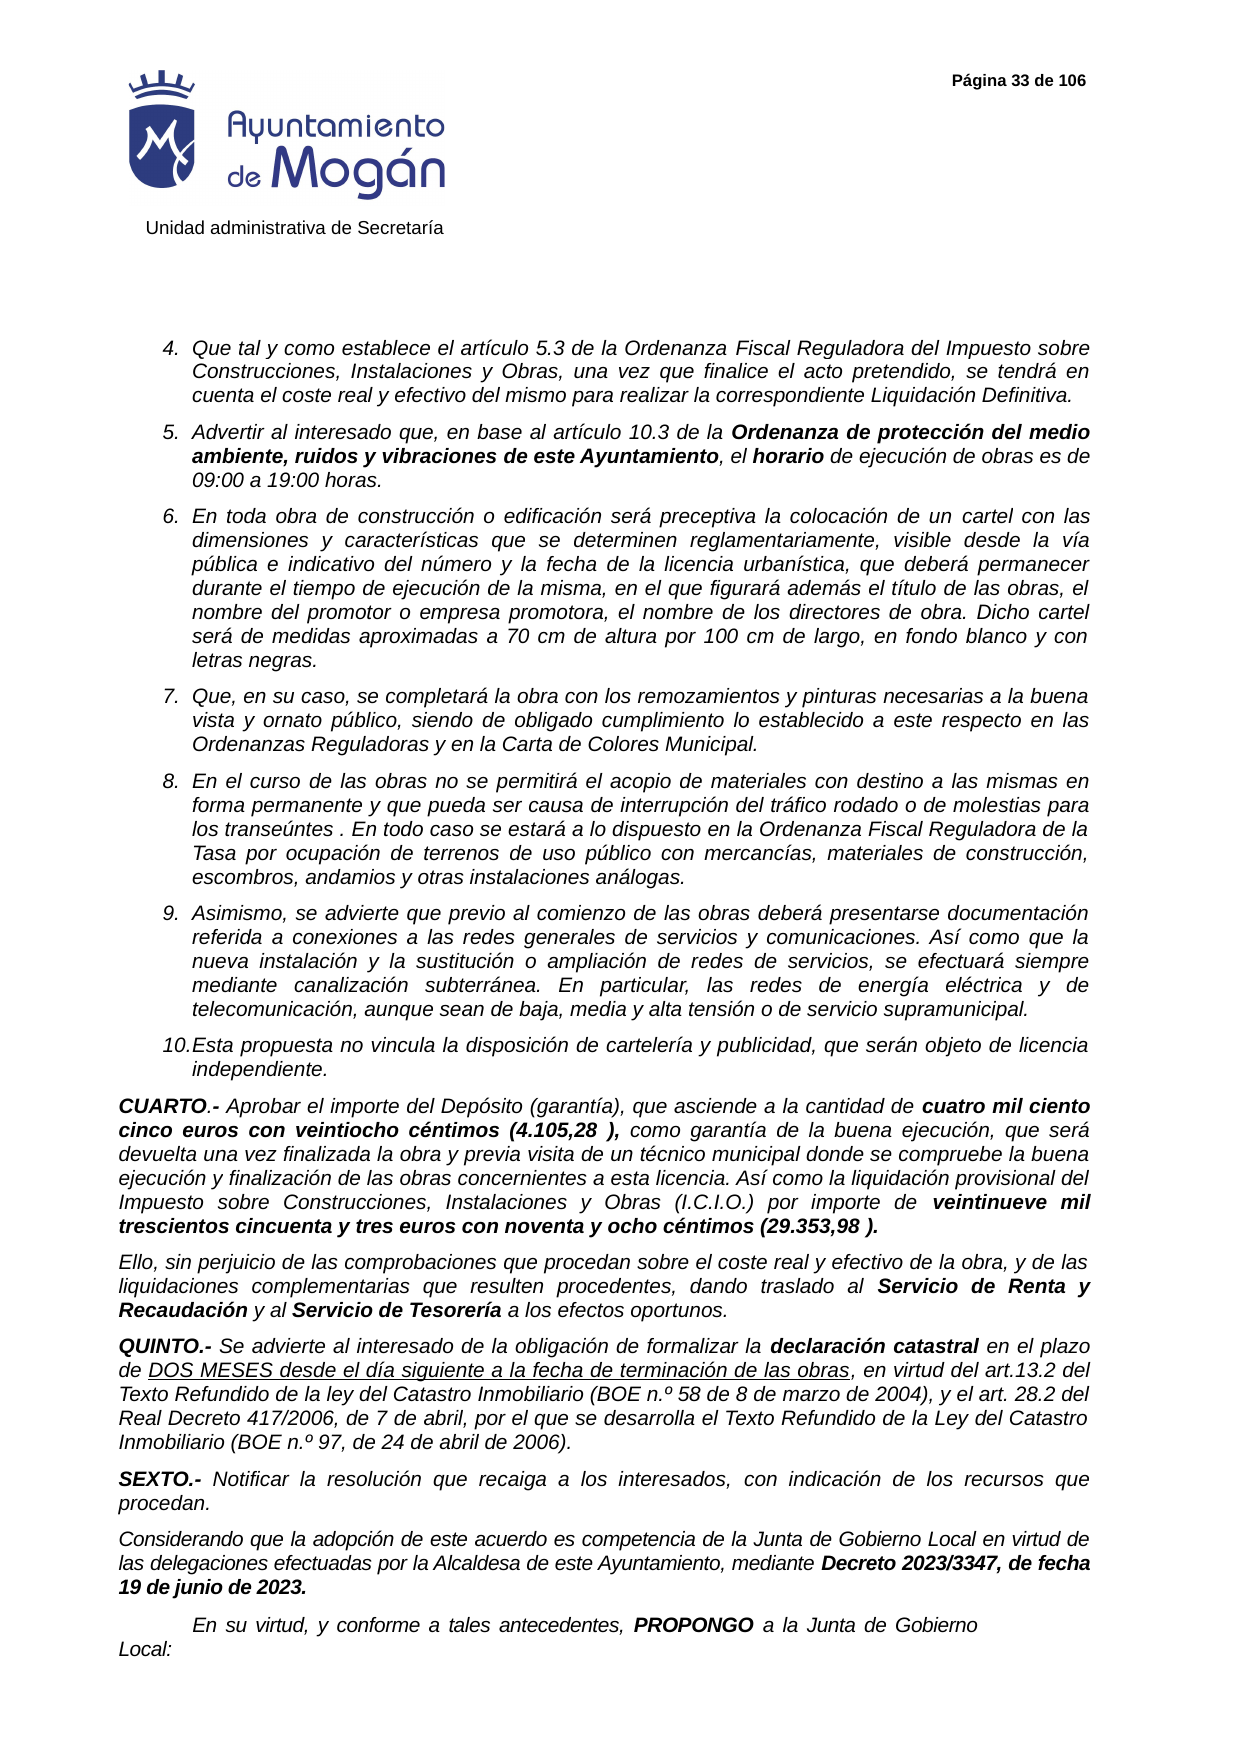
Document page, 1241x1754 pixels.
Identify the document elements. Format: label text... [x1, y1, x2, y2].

list En toda obra de construcción o edificación será preceptiva la colocación de un cartel con las dimensiones y características que se determinen reglamentariamente, visible desde la vía pública e indicativo del número y la fecha de la licencia urbanística, que deberá permanecer durante el tiempo de ejecución de la misma, en el que figurará además el título de las obras, el nombre del promotor o empresa promotora, el nombre de los directores de obra. Dicho cartel será de medidas aproximadas a 70 cm de altura por 100 cm de largo, en fondo blanco y con letras negras. [162, 504, 1092, 672]
list Advertir al interesado que, en base al artículo 10.3 de la Ordenanza de protección del medio ambiente, ruidos y vibraciones de este Ayuntamiento, el horario de ejecución de obras es de 09:00 a 19:00 horas. [162, 420, 1092, 492]
list Que, en su caso, se completará la obra con los remozamientos y pinturas necesarias a la buena vista y ornato público, siendo de obligado cumplimiento lo establecido a este respecto en las Ordenanzas Reguladoras y en la Carta de Colores Municipal. [162, 684, 1092, 756]
list Esta propuesta no vincula la disposición de cartelería y publicidad, que serán objeto de licencia independiente. [162, 1033, 1092, 1081]
text Considerando que la adopción de este acuerdo es competencia de la Junta de Gobierno Local en virtud de las delegaciones efectuadas por la Alcaldesa de este Ayuntamiento, mediante Decreto 2023/3347, de fecha 19 de junio de 2023. [118, 1527, 1092, 1599]
text En su virtud, y conforme a tales antecedentes, PROPONGO a la Junta de Gobierno Local: [118, 1613, 980, 1661]
text CUARTO.- Aprobar el importe del Depósito (garantía), que asciende a la cantidad de cuatro mil ciento cinco euros con veintiocho céntimos (4.105,28 ), como garantía de la buena ejecución, que será devuelta una vez finalizada la obra y previa visita de un técnico municipal donde se compruebe la buena ejecución y finalización de las obras concernientes a esta licencia. Así como la liquidación provisional del Impuesto sobre Construcciones, Instalaciones y Obras (I.C.I.O.) por importe de veintinueve mil trescientos cincuenta y tres euros con noventa y ocho céntimos (29.353,98 ). [118, 1094, 1092, 1237]
picture [128, 70, 445, 206]
list Que tal y como establece el artículo 5.3 de la Ordenanza Fiscal Reguladora del Impuesto sobre Construcciones, Instalaciones y Obras, una vez que finalice el acto pretendido, se tendrá en cuenta el coste real y efectivo del mismo para realizar la correspondiente Liquidación Definitiva. [162, 335, 1092, 407]
text Ello, sin perjuicio de las comprobaciones que procedan sobre el coste real y efectivo de la obra, y de las liquidaciones complementarias que resulten procedentes, dando traslado al Servicio de Renta y Recaudación y al Servicio de Tesorería a los efectos oportunos. [118, 1250, 1092, 1322]
list En el curso de las obras no se permitirá el acopio de materiales con destino a las mismas en forma permanente y que pueda ser causa de interrupción del tráfico rodado o de molestias para los transeúntes . En todo caso se estará a lo dispuesto en la Ordenanza Fiscal Reguladora de la Tasa por ocupación de terrenos de uso público con mercancías, materiales de construcción, escombros, andamios y otras instalaciones análogas. [162, 769, 1092, 888]
list Asimismo, se advierte que previo al comienzo de las obras deberá presentarse documentación referida a conexiones a las redes generales de servicios y comunicaciones. Así como que la nueva instalación y la sustitución o ampliación de redes de servicios, se efectuará siempre mediante canalización subterránea. En particular, las redes de energía eléctrica y de telecomunicación, aunque sean de baja, media y alta tensión o de servicio supramunicipal. [162, 901, 1092, 1021]
text QUINTO.- Se advierte al interesado de la obligación de formalizar la declaración catastral en el plazo de DOS MESES desde el día siguiente a la fecha de terminación de las obras, en virtud del art.13.2 del Texto Refundido de la ley del Catastro Inmobiliario (BOE n.º 58 de 8 de marzo de 2004), y el art. 28.2 del Real Decreto 417/2006, de 7 de abril, por el que se desarrolla el Texto Refundido de la Ley del Catastro Inmobiliario (BOE n.º 97, de 24 de abril de 2006). [118, 1334, 1092, 1454]
text SEXTO.- Notificar la resolución que recaiga a los interesados, con indicación de los recursos que procedan. [118, 1467, 1092, 1514]
